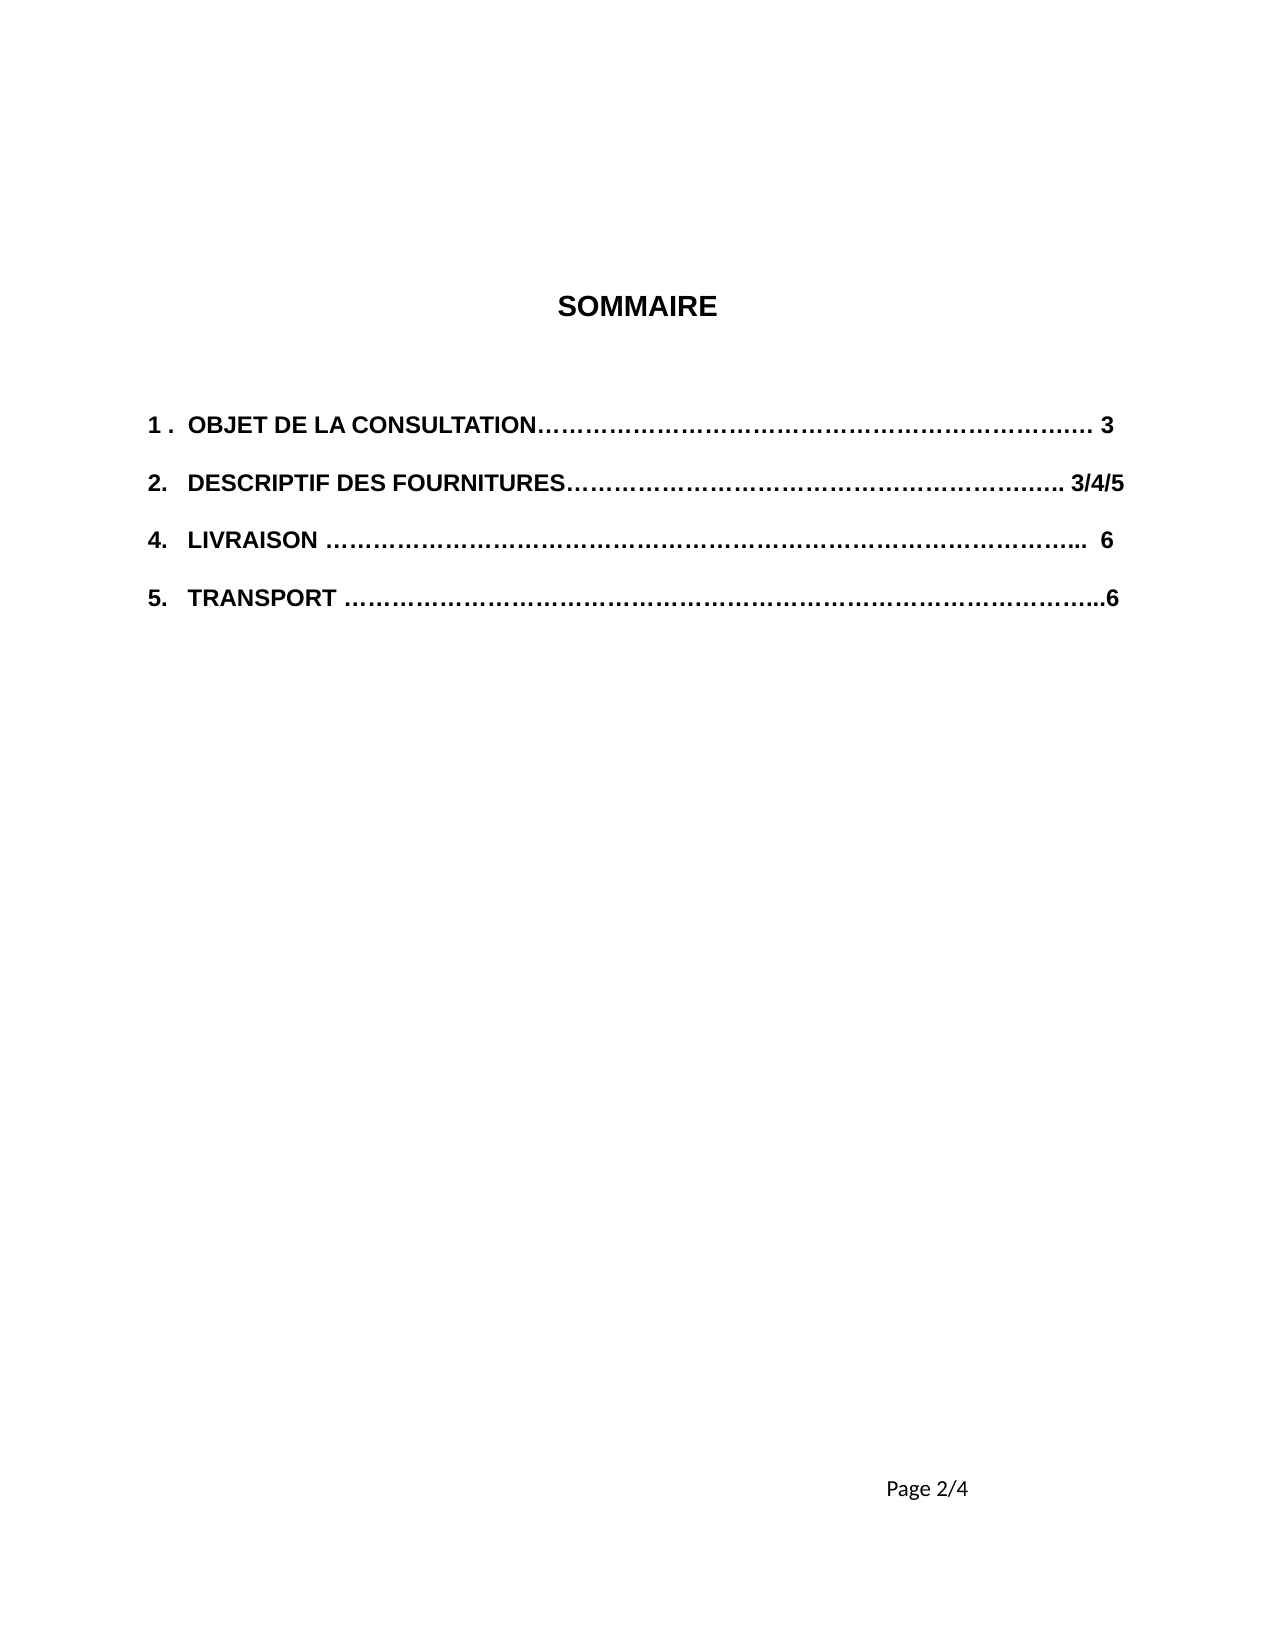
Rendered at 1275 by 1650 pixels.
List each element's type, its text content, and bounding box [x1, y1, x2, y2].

text 5. TRANSPORT …………………………………………………………………………………...6 [148, 583, 1127, 612]
text SOMMAIRE [148, 289, 1127, 322]
text 2. DESCRIPTIF DES FOURNITURES………………………………………………….….. 3/4/5 [148, 467, 1127, 496]
text 1 . OBJET DE LA CONSULTATION………………………………………………………….… 3 [148, 409, 1127, 438]
text 4. LIVRAISON …………………………………………………………………………………... 6 [148, 525, 1127, 554]
